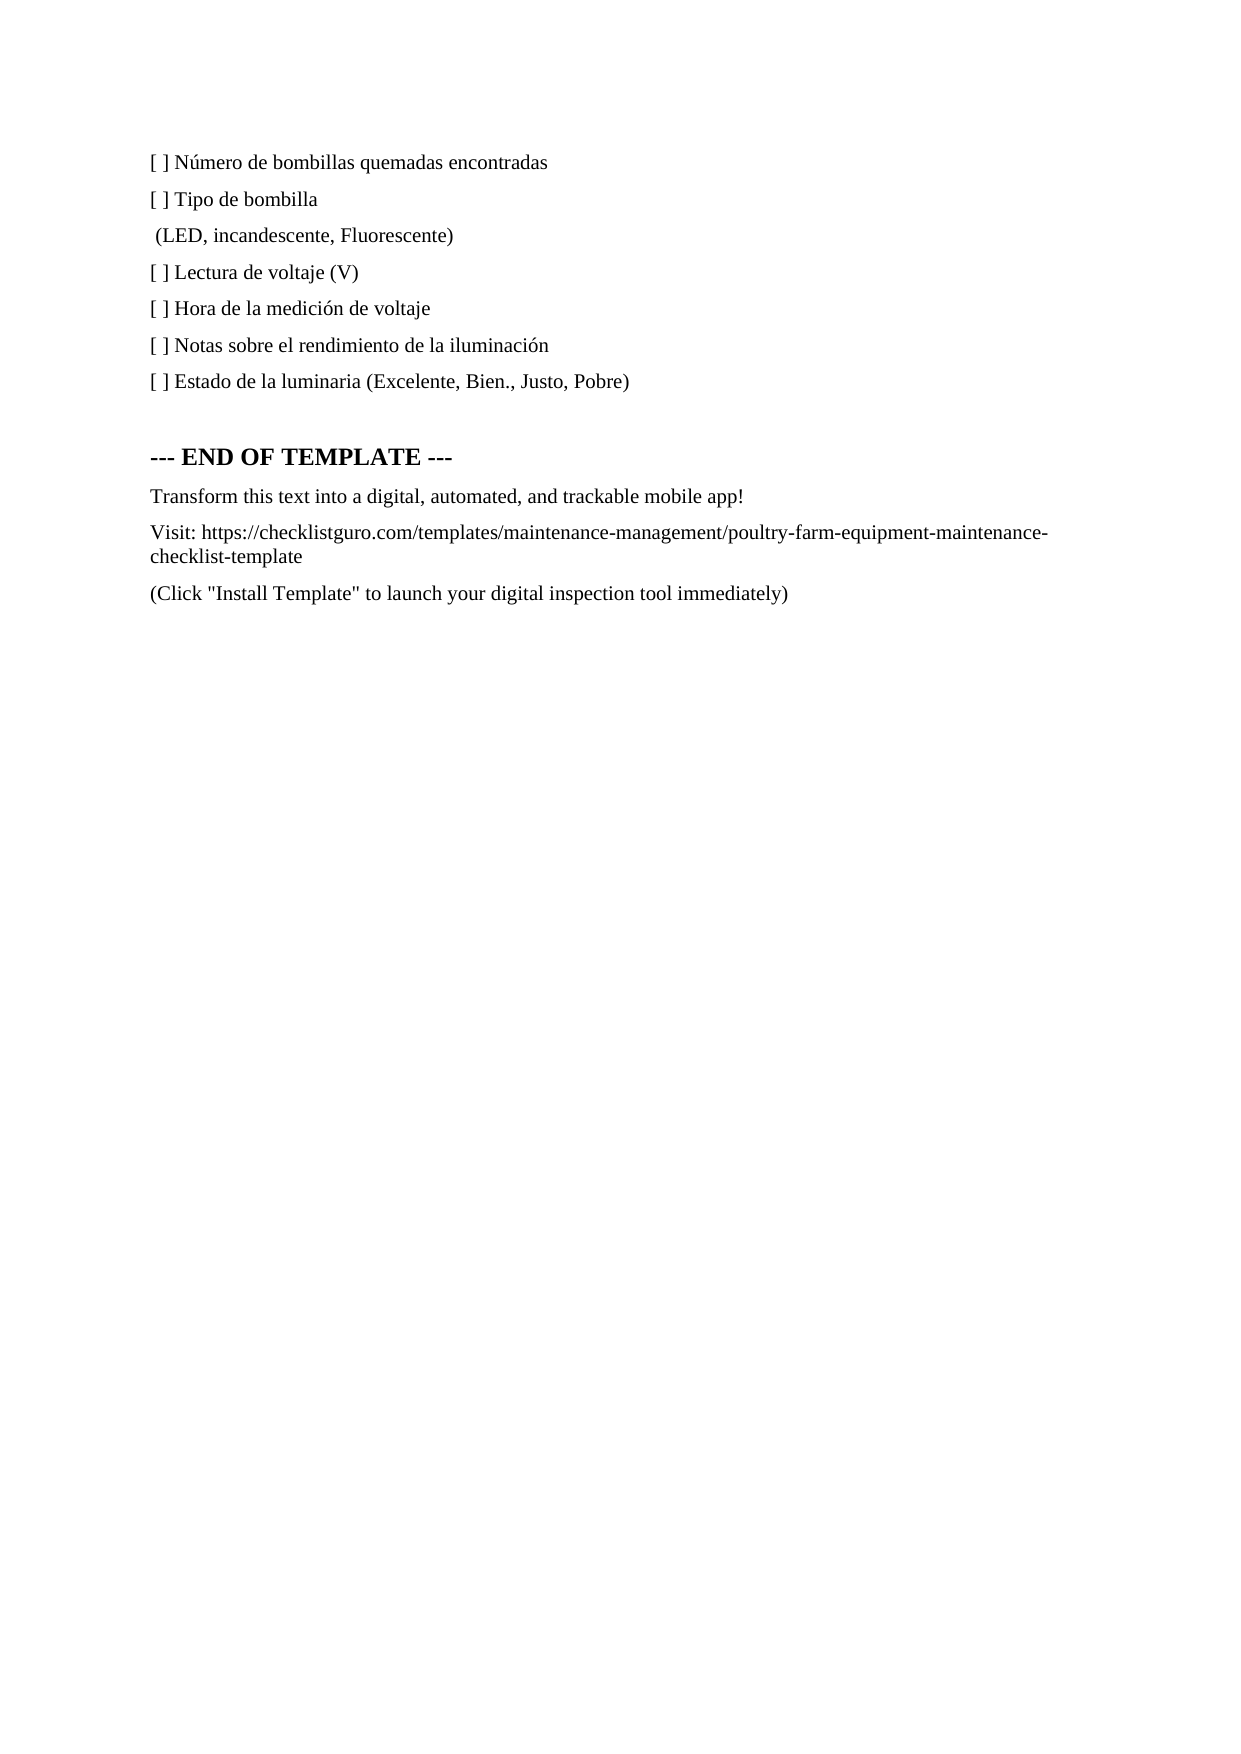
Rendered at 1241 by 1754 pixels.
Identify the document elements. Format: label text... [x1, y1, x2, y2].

text [ ] Estado de la luminaria (Excelente, Bien., Justo, Pobre) [150, 369, 1090, 393]
text --- END OF TEMPLATE --- [150, 442, 1090, 471]
text (LED, incandescente, Fluorescente) [150, 223, 1090, 247]
text Visit: https://checklistguro.com/templates/maintenance-management/poultry-farm-equipment-maintenance-checklist-template [150, 520, 1090, 568]
text [ ] Número de bombillas quemadas encontradas [150, 150, 1090, 174]
text [ ] Tipo de bombilla [150, 187, 1090, 211]
text [ ] Hora de la medición de voltaje [150, 296, 1090, 320]
text (Click "Install Template" to launch your digital inspection tool immediately) [150, 581, 1090, 605]
text [ ] Notas sobre el rendimiento de la iluminación [150, 333, 1090, 357]
text [ ] Lectura de voltaje (V) [150, 260, 1090, 284]
text Transform this text into a digital, automated, and trackable mobile app! [150, 484, 1090, 508]
